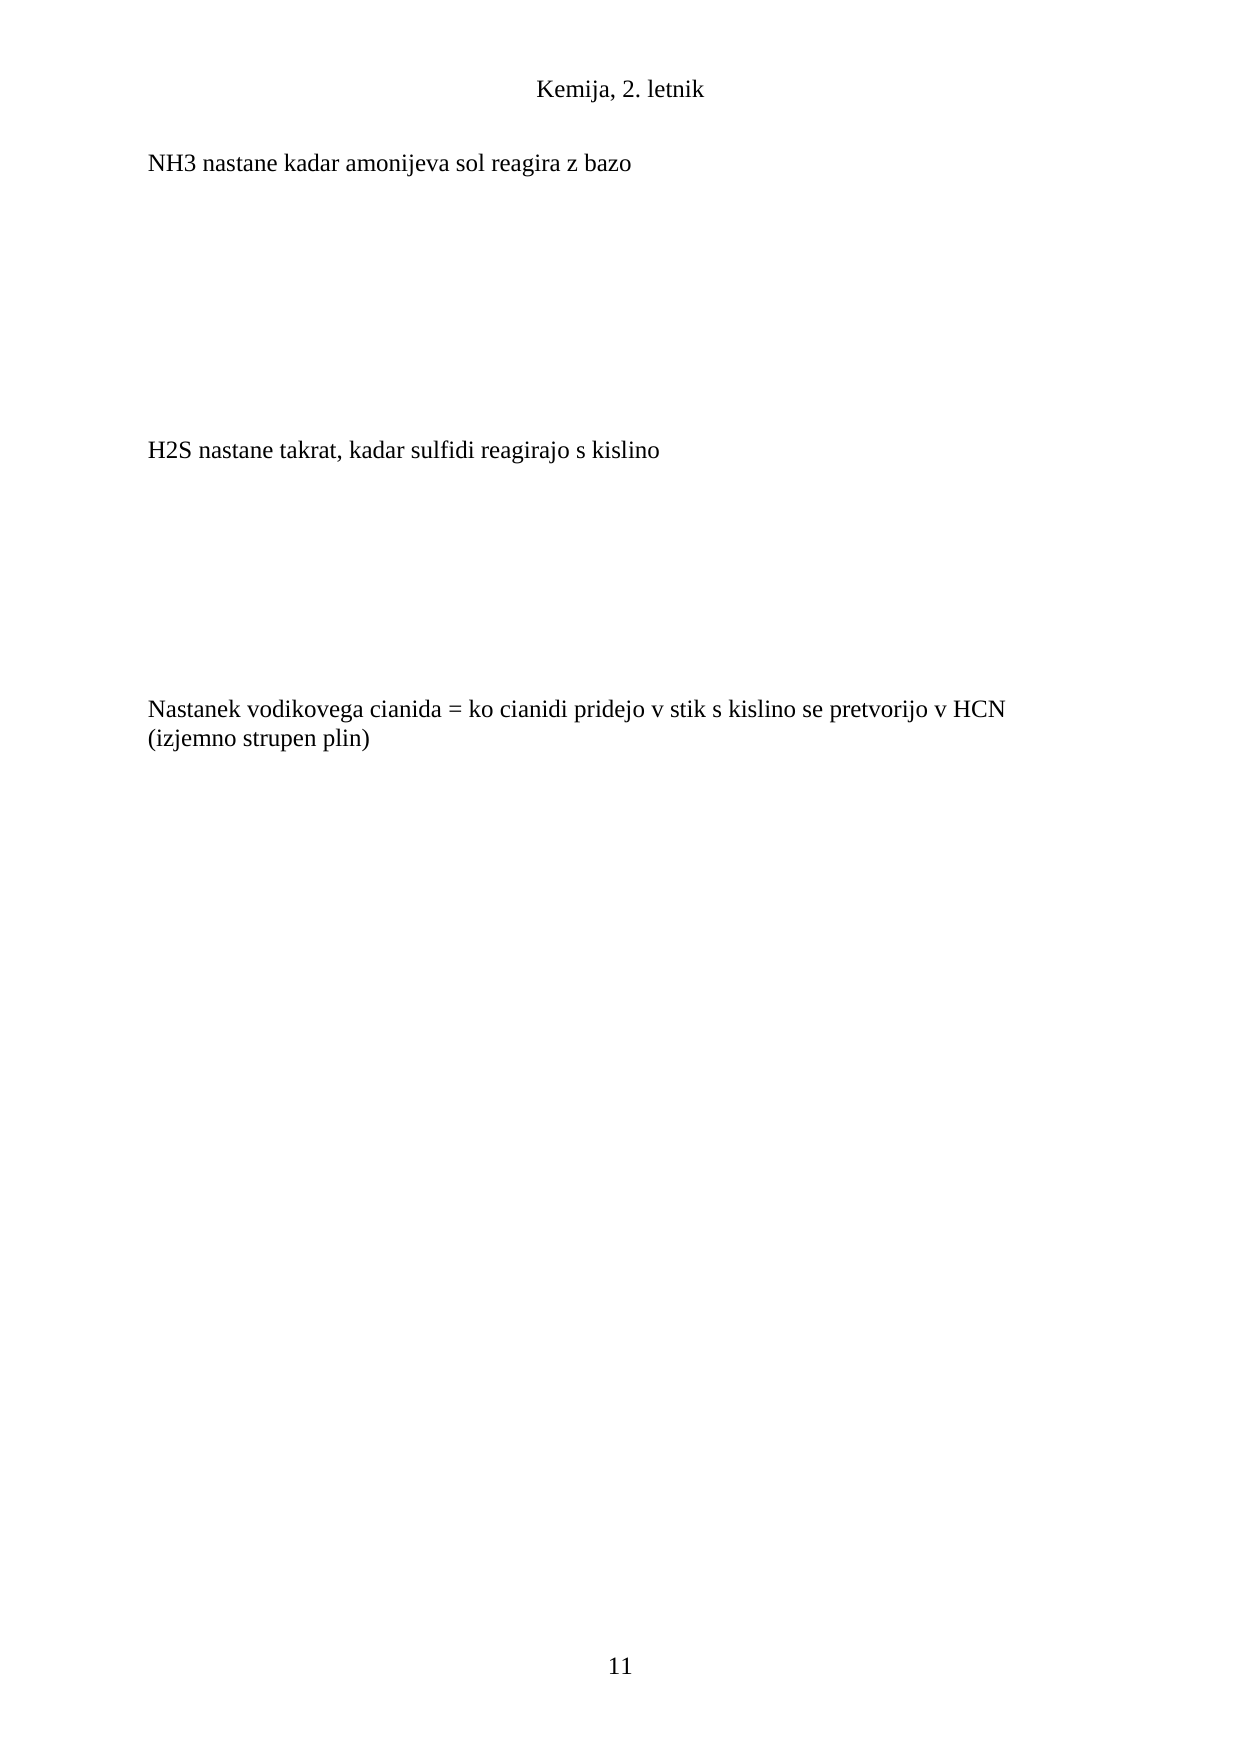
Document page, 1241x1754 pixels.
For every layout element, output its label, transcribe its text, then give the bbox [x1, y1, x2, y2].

text NH3 nastane kadar amonijeva sol reagira z bazo [148, 148, 1093, 176]
text Nastanek vodikovega cianida = ko cianidi pridejo v stik s kislino se pretvorijo v HCN (izjemno strupen plin) [148, 694, 1093, 751]
text H2S nastane takrat, kadar sulfidi reagirajo s kislino [148, 435, 1093, 464]
